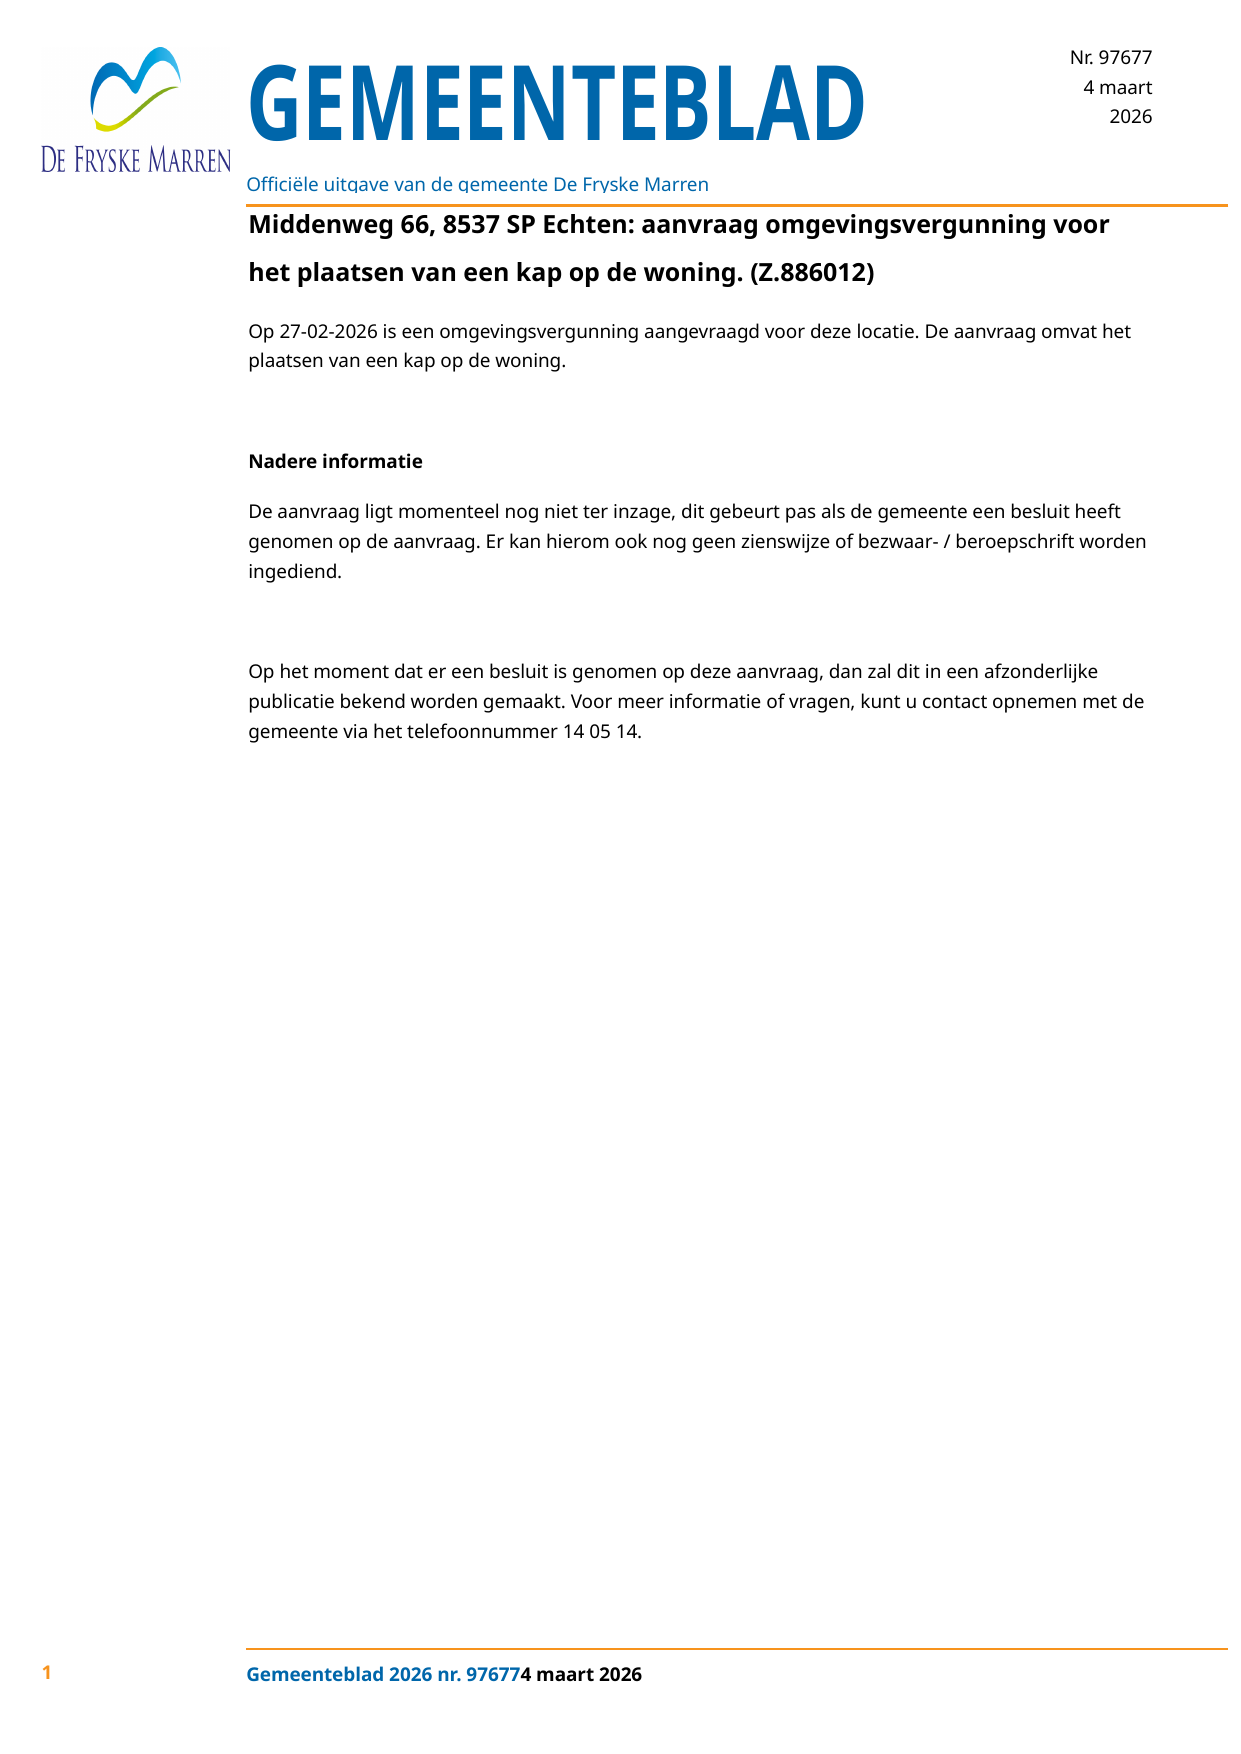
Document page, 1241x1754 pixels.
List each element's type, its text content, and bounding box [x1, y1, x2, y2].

picture [41, 47, 231, 172]
text Nadere informatie [248, 448, 1152, 474]
text De aanvraag ligt momenteel nog niet ter inzage, dit gebeurt pas als de gemeente een besluit heeft genomen op de aanvraag. Er kan hierom ook nog geen zienswijze of bezwaar- / beroepschrift worden ingediend. [248, 499, 1152, 584]
text Op het moment dat er een besluit is genomen op deze aanvraag, dan zal dit in een afzonderlijke publicatie bekend worden gemaakt. Voor meer informatie of vragen, kunt u contact opnemen met de gemeente via het telefoonnummer 14 05 14. [248, 659, 1152, 744]
text Middenweg 66, 8537 SP Echten: aanvraag omgevingsvergunning voor het plaatsen van een kap op de woning. (Z.886012) [248, 207, 1152, 288]
text Op 27-02-2026 is een omgevingsvergunning aangevraagd voor deze locatie. De aanvraag omvat het plaatsen van een kap op de woning. [248, 318, 1152, 373]
